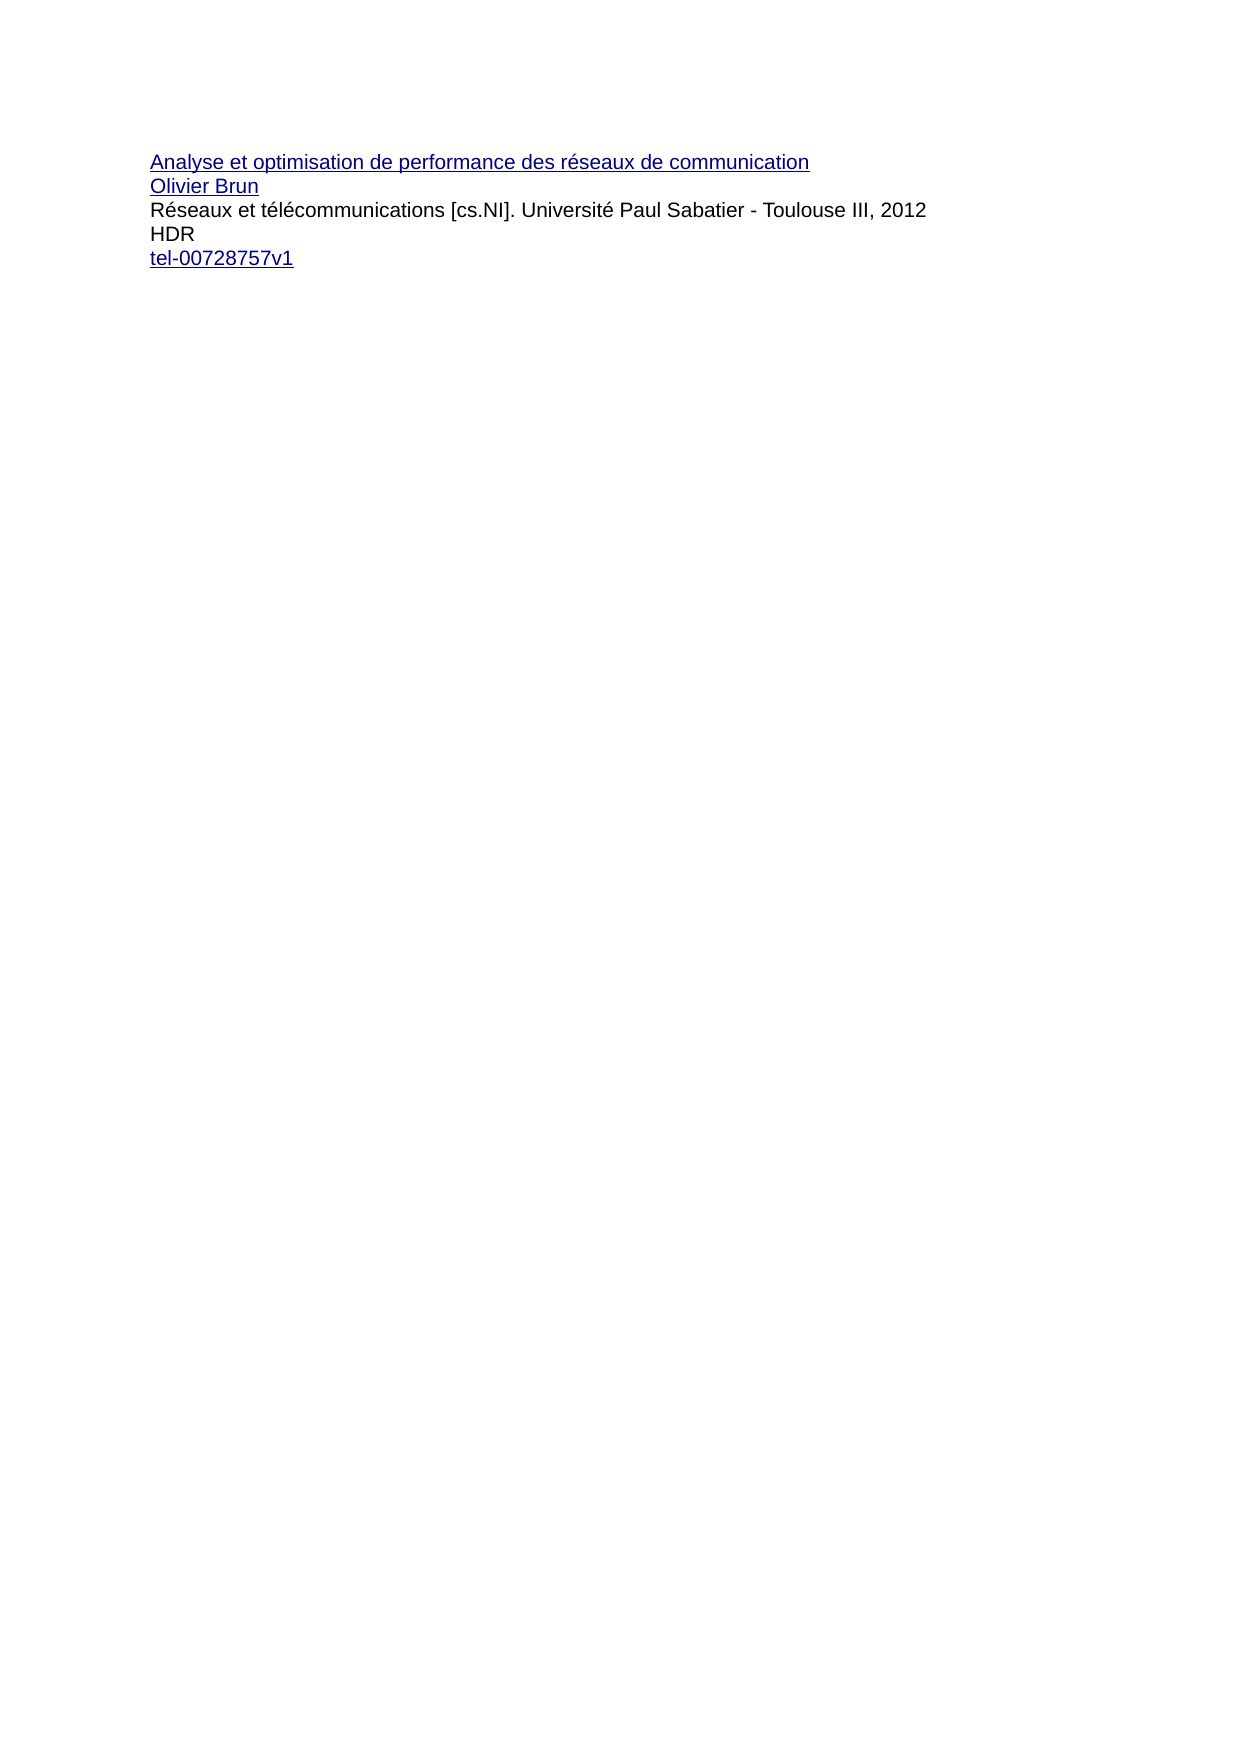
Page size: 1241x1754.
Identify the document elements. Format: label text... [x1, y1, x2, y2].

table_header Analyse et optimisation de performance des réseaux de communication Olivier Brun Réseaux et télécommunications [cs.NI]. Université Paul Sabatier - Toulouse III, 2012 HDR tel-00728757v1 [150, 150, 1090, 270]
